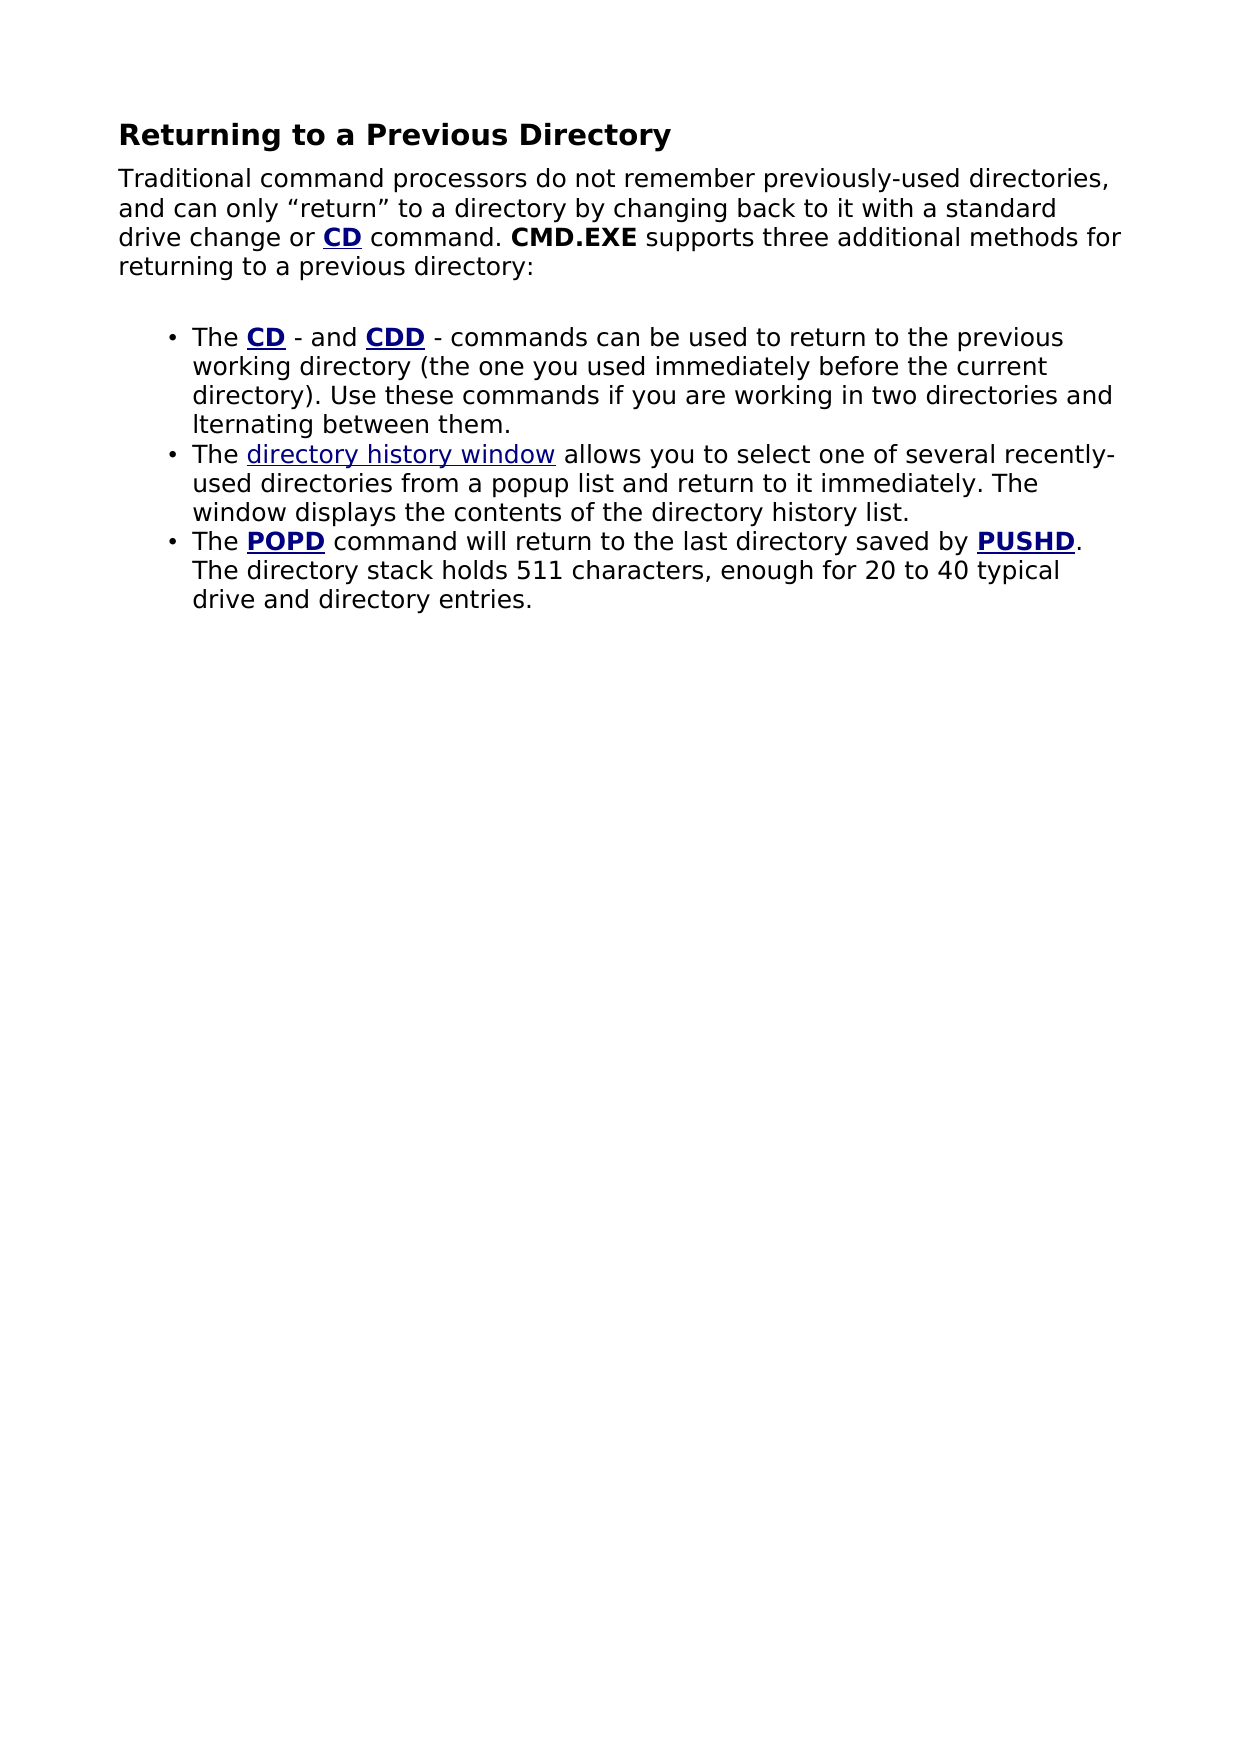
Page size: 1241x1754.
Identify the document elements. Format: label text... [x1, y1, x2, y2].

list The POPD command will return to the last directory saved by PUSHD. The directory stack holds 511 characters, enough for 20 to 40 typical drive and directory entries. [177, 527, 1122, 615]
subtitle Returning to a Previous Directory [118, 118, 1122, 152]
list The CD - and CDD - commands can be used to return to the previous working directory (the one you used immediately before the current directory). Use these commands if you are working in two directories and lternating between them. [177, 323, 1122, 440]
list The directory history window allows you to select one of several recently-used directories from a popup list and return to it immediately. The window displays the contents of the directory history list. [177, 440, 1122, 527]
text Traditional command processors do not remember previously-used directories, and can only “return” to a directory by changing back to it with a standard drive change or CD command. CMD.EXE supports three additional methods for returning to a previous directory: [118, 164, 1122, 281]
